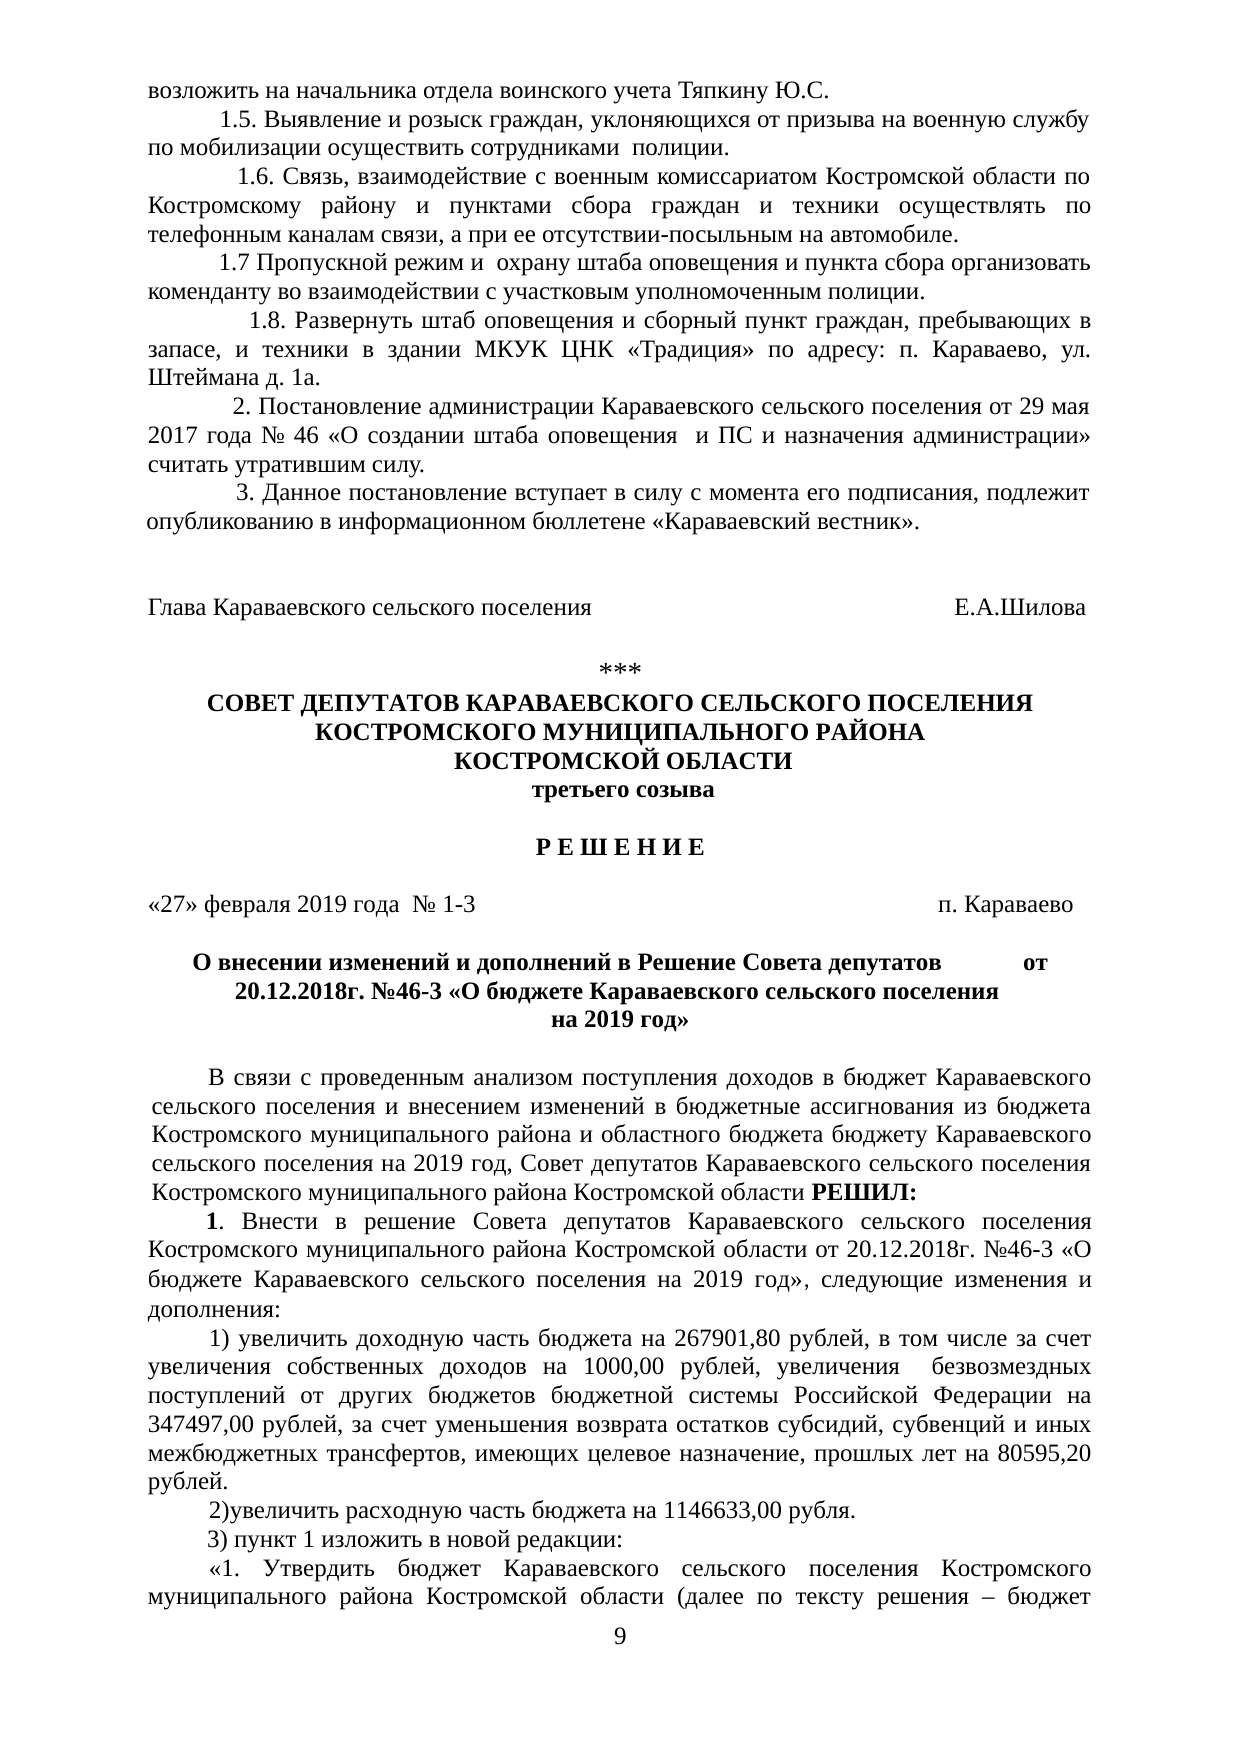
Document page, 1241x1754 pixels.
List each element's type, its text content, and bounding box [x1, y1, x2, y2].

text КОСТРОМСКОГО МУНИЦИПАЛЬНОГО РАЙОНА [148, 717, 1092, 746]
text 1.7 Пропускной режим и охрану штаба оповещения и пункта сбора организовать коменданту во взаимодействии с участковым уполномоченным полиции. [148, 247, 1092, 305]
text КОСТРОМСКОЙ ОБЛАСТИ [148, 746, 1092, 774]
text 1.6. Связь, взаимодействие с военным комиссариатом Костромской области по Костромскому району и пунктами сбора граждан и техники осуществлять по телефонным каналам связи, а при ее отсутствии-посыльным на автомобиле. [148, 161, 1092, 247]
text «27» февраля 2019 года № 1-3 п. Караваево [148, 889, 1092, 918]
text 1.5. Выявление и розыск граждан, уклоняющихся от призыва на военную службу по мобилизации осуществить сотрудниками полиции. [148, 104, 1092, 161]
text 2. Постановление администрации Караваевского сельского поселения от 29 мая 2017 года № 46 «О создании штаба оповещения и ПС и назначения администрации» считать утратившим силу. [148, 391, 1092, 477]
text СОВЕТ ДЕПУТАТОВ КАРАВАЕВСКОГО СЕЛЬСКОГО ПОСЕЛЕНИЯ [148, 688, 1092, 717]
text Глава Караваевского сельского поселения Е.А.Шилова [148, 592, 1092, 621]
text 1. Внести в решение Совета депутатов Караваевского сельского поселения Костромского муниципального района Костромской области от 20.12.2018г. №46-3 «О бюджете Караваевского сельского поселения на 2019 год», следующие изменения и дополнения: [148, 1206, 1092, 1323]
text 1) увеличить доходную часть бюджета на 267901,80 рублей, в том числе за счет увеличения собственных доходов на 1000,00 рублей, увеличения безвозмездных поступлений от других бюджетов бюджетной системы Российской Федерации на 347497,00 рублей, за счет уменьшения возврата остатков субсидий, субвенций и иных межбюджетных трансфертов, имеющих целевое назначение, прошлых лет на 80595,20 рублей. [148, 1323, 1092, 1495]
text 3. Данное постановление вступает в силу с момента его подписания, подлежит опубликованию в информационном бюллетене «Караваевский вестник». [146, 477, 1092, 535]
text О внесении изменений и дополнений в Решение Совета депутатов от 20.12.2018г. №46-3 «О бюджете Караваевского сельского поселения [148, 947, 1092, 1004]
text «1. Утвердить бюджет Караваевского сельского поселения Костромского муниципального района Костромской области (далее по тексту решения – бюджет [148, 1553, 1092, 1610]
text Р Е Ш Е Н И Е [148, 832, 1092, 861]
text 3) пункт 1 изложить в новой редакции: [148, 1524, 1092, 1553]
text *** [148, 655, 1092, 688]
text 1.8. Развернуть штаб оповещения и сборный пункт граждан, пребывающих в запасе, и техники в здании МКУК ЦНК «Традиция» по адресу: п. Караваево, ул. Штеймана д. 1а. [148, 305, 1092, 391]
text возложить на начальника отдела воинского учета Тяпкину Ю.С. [148, 75, 1092, 104]
text третьего созыва [148, 774, 1092, 803]
text В связи с проведенным анализом поступления доходов в бюджет Караваевского сельского поселения и внесением изменений в бюджетные ассигнования из бюджета Костромского муниципального района и областного бюджета бюджету Караваевского сельского поселения на 2019 год, Совет депутатов Караваевского сельского поселения Костромского муниципального района Костромской области РЕШИЛ: [151, 1062, 1092, 1206]
text 2)увеличить расходную часть бюджета на 1146633,00 рубля. [148, 1495, 1092, 1524]
text на 2019 год» [148, 1004, 1092, 1033]
